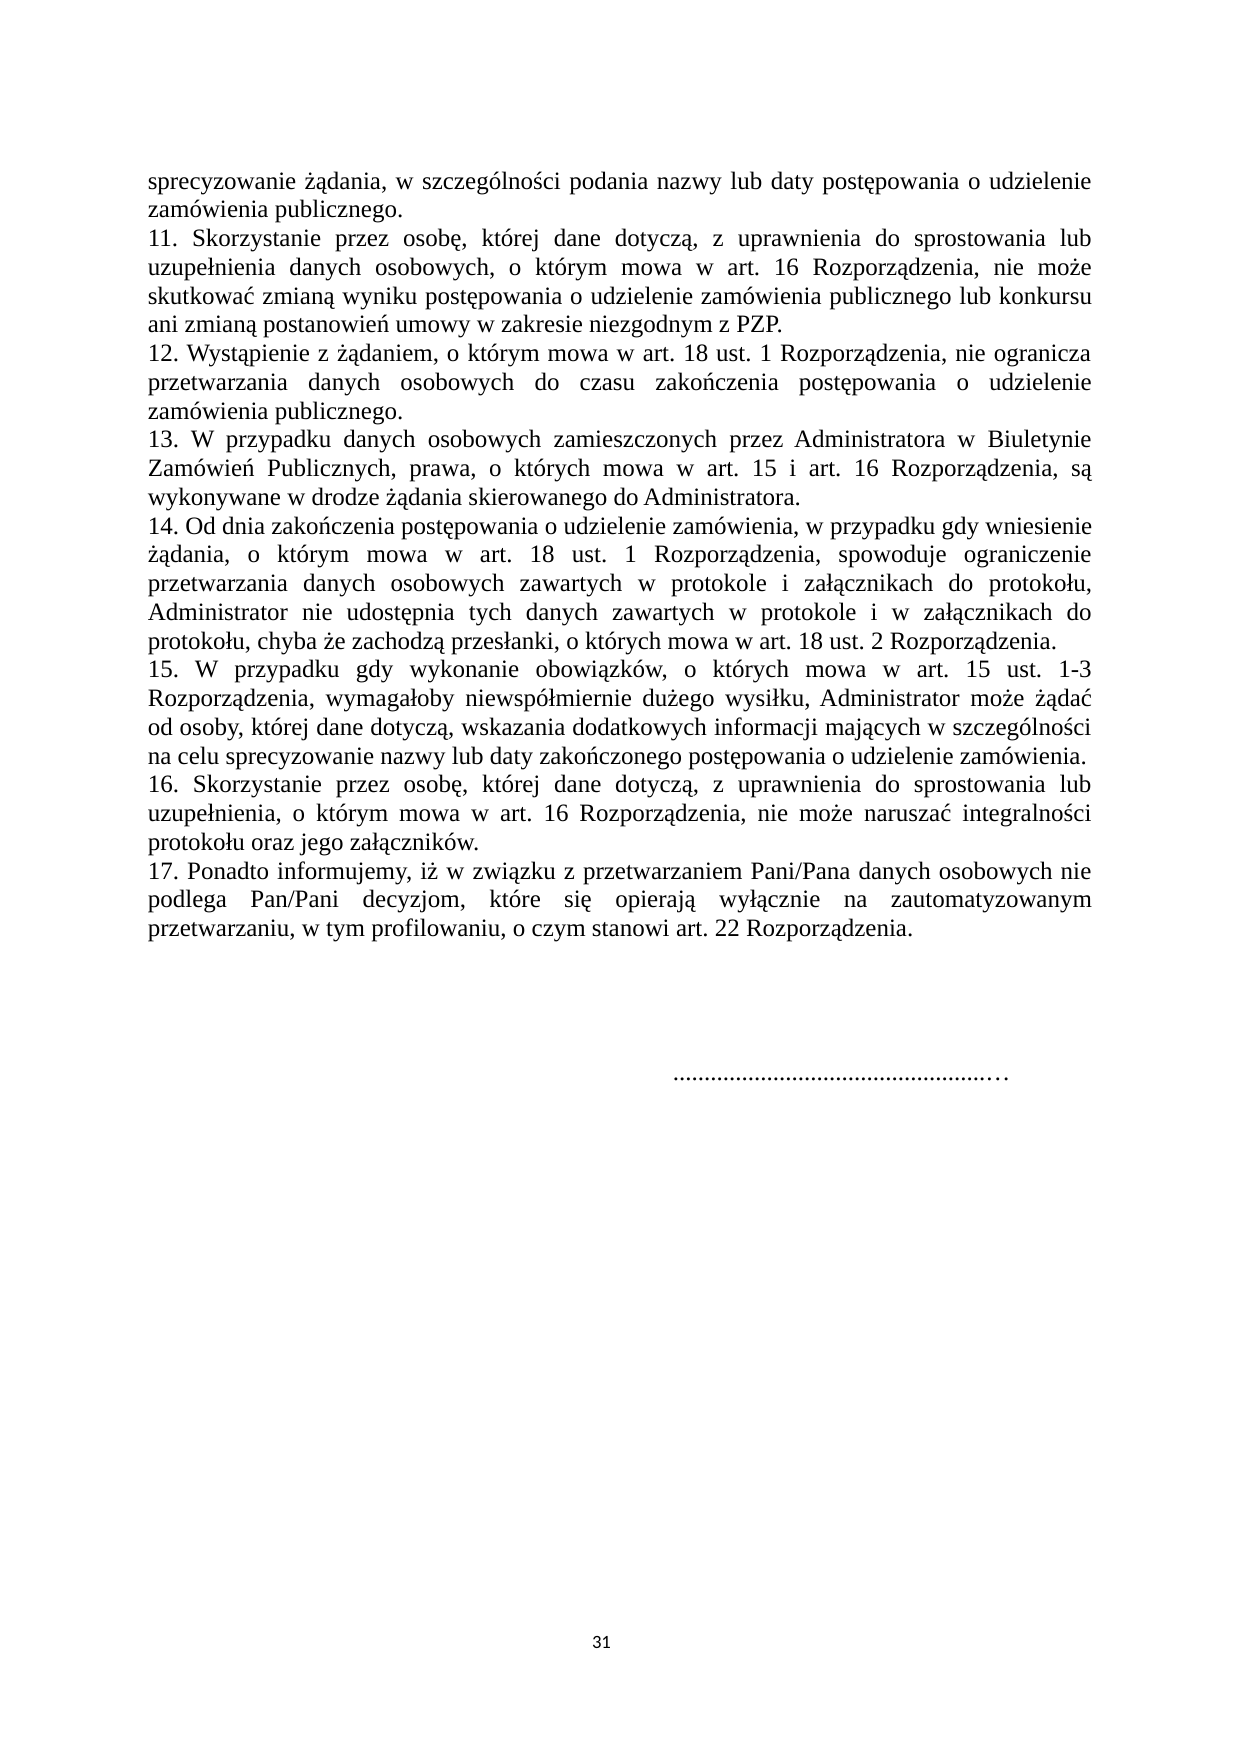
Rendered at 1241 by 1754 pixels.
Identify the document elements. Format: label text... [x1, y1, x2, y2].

text 13. W przypadku danych osobowych zamieszczonych przez Administratora w Biuletynie Zamówień Publicznych, prawa, o których mowa w art. 15 i art. 16 Rozporządzenia, są wykonywane w drodze żądania skierowanego do Administratora. [148, 424, 1093, 511]
text 15. W przypadku gdy wykonanie obowiązków, o których mowa w art. 15 ust. 1-3 Rozporządzenia, wymagałoby niewspółmiernie dużego wysiłku, Administrator może żądać od osoby, której dane dotyczą, wskazania dodatkowych informacji mających w szczególności na celu sprecyzowanie nazwy lub daty zakończonego postępowania o udzielenie zamówienia. [148, 654, 1093, 769]
text 17. Ponadto informujemy, iż w związku z przetwarzaniem Pani/Pana danych osobowych nie podlega Pan/Pani decyzjom, które się opierają wyłącznie na zautomatyzowanym przetwarzaniu, w tym profilowaniu, o czym stanowi art. 22 Rozporządzenia. [148, 856, 1093, 942]
text 14. Od dnia zakończenia postępowania o udzielenie zamówienia, w przypadku gdy wniesienie żądania, o którym mowa w art. 18 ust. 1 Rozporządzenia, spowoduje ograniczenie przetwarzania danych osobowych zawartych w protokole i załącznikach do protokołu, Administrator nie udostępnia tych danych zawartych w protokole i w załącznikach do protokołu, chyba że zachodzą przesłanki, o których mowa w art. 18 ust. 2 Rozporządzenia. [148, 511, 1093, 654]
text 12. Wystąpienie z żądaniem, o którym mowa w art. 18 ust. 1 Rozporządzenia, nie ogranicza przetwarzania danych osobowych do czasu zakończenia postępowania o udzielenie zamówienia publicznego. [148, 338, 1093, 424]
text 16. Skorzystanie przez osobę, której dane dotyczą, z uprawnienia do sprostowania lub uzupełnienia, o którym mowa w art. 16 Rozporządzenia, nie może naruszać integralności protokołu oraz jego załączników. [148, 769, 1093, 856]
text sprecyzowanie żądania, w szczególności podania nazwy lub daty postępowania o udzielenie zamówienia publicznego. [148, 166, 1093, 223]
text ..................................................… [148, 1057, 1093, 1086]
text 11. Skorzystanie przez osobę, której dane dotyczą, z uprawnienia do sprostowania lub uzupełnienia danych osobowych, o którym mowa w art. 16 Rozporządzenia, nie może skutkować zmianą wyniku postępowania o udzielenie zamówienia publicznego lub konkursu ani zmianą postanowień umowy w zakresie niezgodnym z PZP. [148, 223, 1093, 338]
